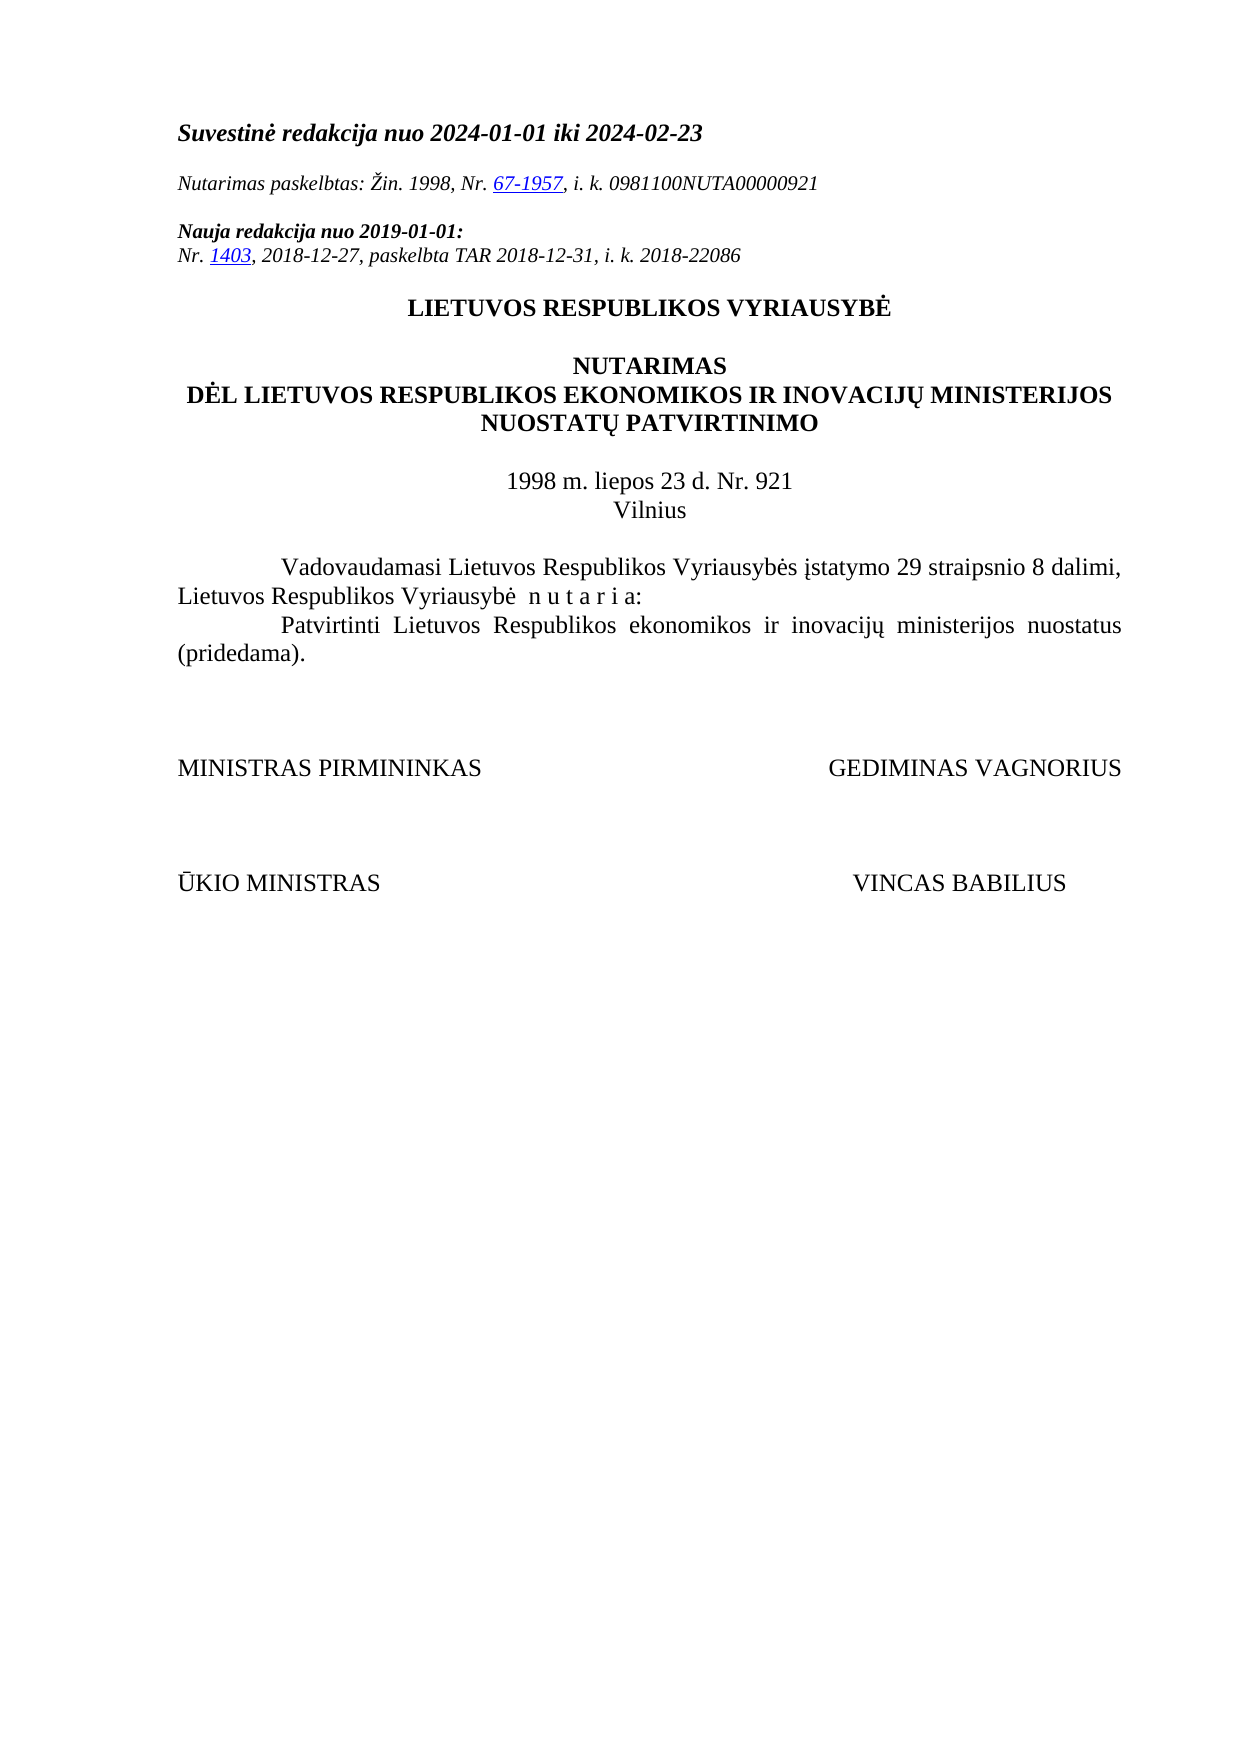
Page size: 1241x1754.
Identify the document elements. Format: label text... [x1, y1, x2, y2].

text Ūkio ministras Vincas Babilius [177, 868, 1078, 897]
text LIETUVOS RESPUBLIKOS VYRIAUSYBĖ [177, 293, 1122, 322]
text 1998 m. liepos 23 d. Nr. 921 [177, 466, 1122, 495]
text NUTARIMAS [177, 351, 1122, 380]
text Suvestinė redakcija nuo 2024-01-01 iki 2024-02-23 [177, 118, 1122, 147]
text Vilnius [177, 495, 1122, 523]
text DĖL LIETUVOS RESPUBLIKOS EKONOMIKOS IR INOVACIJŲ MINISTERIJOS NUOSTATŲ PATVIRTINIMO [177, 380, 1122, 437]
text Nr. 1403, 2018-12-27, paskelbta TAR 2018-12-31, i. k. 2018-22086 [177, 243, 1122, 267]
text Nutarimas paskelbtas: Žin. 1998, Nr. 67-1957, i. k. 0981100NUTA00000921 [177, 171, 1122, 195]
text Vadovaudamasi Lietuvos Respublikos Vyriausybės įstatymo 29 straipsnio 8 dalimi, Lietuvos Respublikos Vyriausybė n u t a r i a: [177, 552, 1122, 610]
text Nauja redakcija nuo 2019-01-01: [177, 219, 1122, 243]
text Ministras Pirmininkas Gediminas Vagnorius [177, 753, 1122, 782]
text Patvirtinti Lietuvos Respublikos ekonomikos ir inovacijų ministerijos nuostatus (pridedama). [177, 610, 1122, 667]
